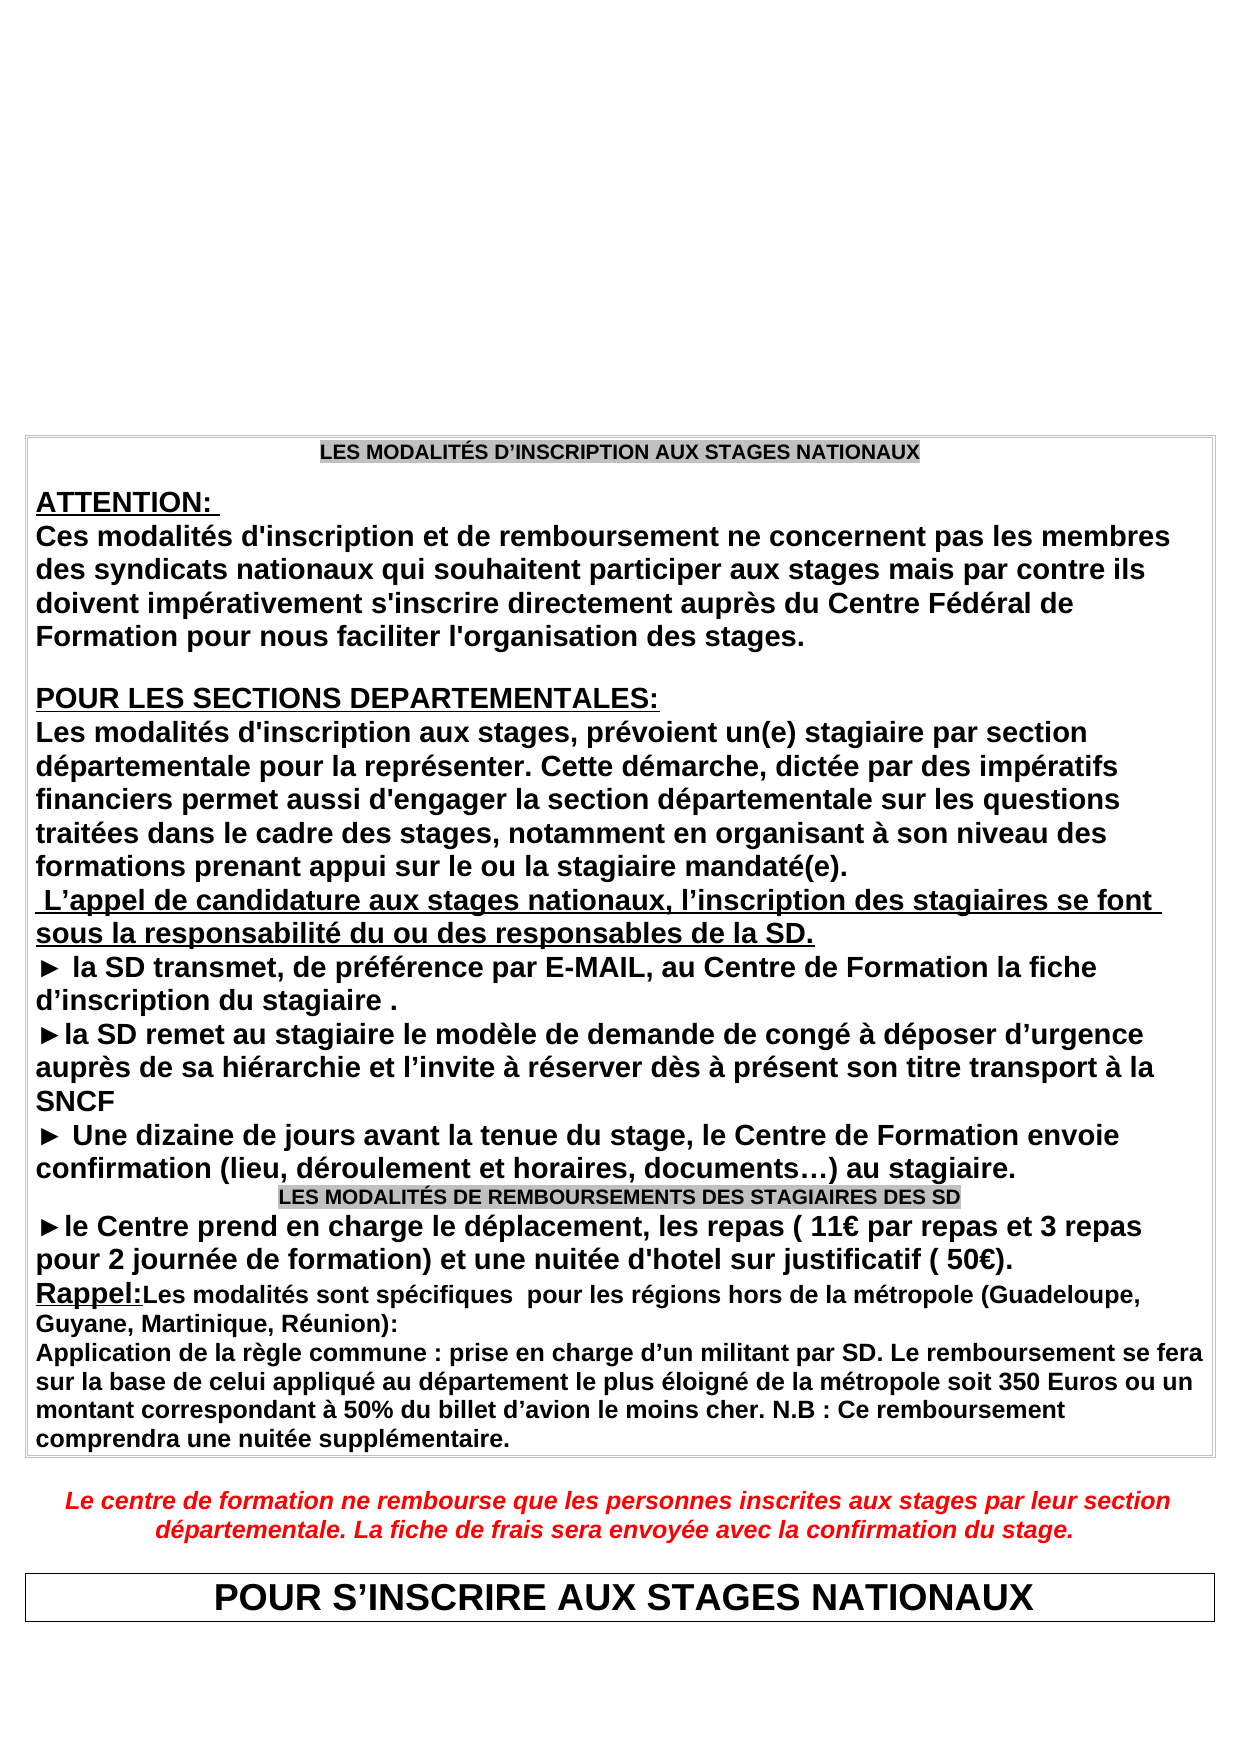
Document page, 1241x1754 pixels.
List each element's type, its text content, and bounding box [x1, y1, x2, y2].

text ►le Centre prend en charge le déplacement, les repas ( 11€ par repas et 3 repas pour 2 journée de formation) et une nuitée d'hotel sur justificatif ( 50€). [28, 1204, 1212, 1271]
text ATTENTION: [28, 481, 1212, 514]
text Rappel:Les modalités sont spécifiques pour les régions hors de la métropole (Guadeloupe, Guyane, Martinique, Réunion): [28, 1271, 1212, 1334]
text Le centre de formation ne rembourse que les personnes inscrites aux stages par leur section départementale. La fiche de frais sera envoyée avec la confirmation du stage. [25, 1486, 1215, 1544]
text ► la SD transmet, de préférence par E-MAIL, au Centre de Formation la fiche d’inscription du stagiaire . [28, 946, 1212, 1013]
text Les modalités de remboursements des stagiaires des SD [28, 1180, 1212, 1204]
text Ces modalités d'inscription et de remboursement ne concernent pas les membres des syndicats nationaux qui souhaitent participer aux stages mais par contre ils doivent impérativement s'inscrire directement auprès du Centre Fédéral de Formation pour nous faciliter l'organisation des stages. [28, 514, 1212, 653]
text Les modalités d'inscription aux stages, prévoient un(e) stagiaire par section départementale pour la représenter. Cette démarche, dictée par des impératifs financiers permet aussi d'engager la section départementale sur les questions traitées dans le cadre des stages, notamment en organisant à son niveau des formations prenant appui sur le ou la stagiaire mandaté(e). [28, 711, 1212, 878]
text Les modalités d’inscription aux stages nationaux [28, 438, 1212, 463]
text Application de la règle commune : prise en charge d’un militant par SD. Le remboursement se fera sur la base de celui appliqué au département le plus éloigné de la métropole soit 350 Euros ou un montant correspondant à 50% du billet d’avion le moins cher. N.B : Ce remboursement comprendra une nuitée supplémentaire. [28, 1334, 1212, 1455]
text POUR LES SECTIONS DEPARTEMENTALES: [28, 677, 1212, 711]
text ► Une dizaine de jours avant la tenue du stage, le Centre de Formation envoie confirmation (lieu, déroulement et horaires, documents…) au stagiaire. [28, 1113, 1212, 1180]
text L’appel de candidature aux stages nationaux, l’inscription des stagiaires se font sous la responsabilité du ou des responsables de la SD. [28, 878, 1212, 946]
text ►la SD remet au stagiaire le modèle de demande de congé à déposer d’urgence auprès de sa hiérarchie et l’invite à réserver dès à présent son titre transport à la SNCF [28, 1013, 1212, 1113]
text POUR S’INSCRIRE AUX STAGES NATIONAUX [26, 1574, 1214, 1621]
